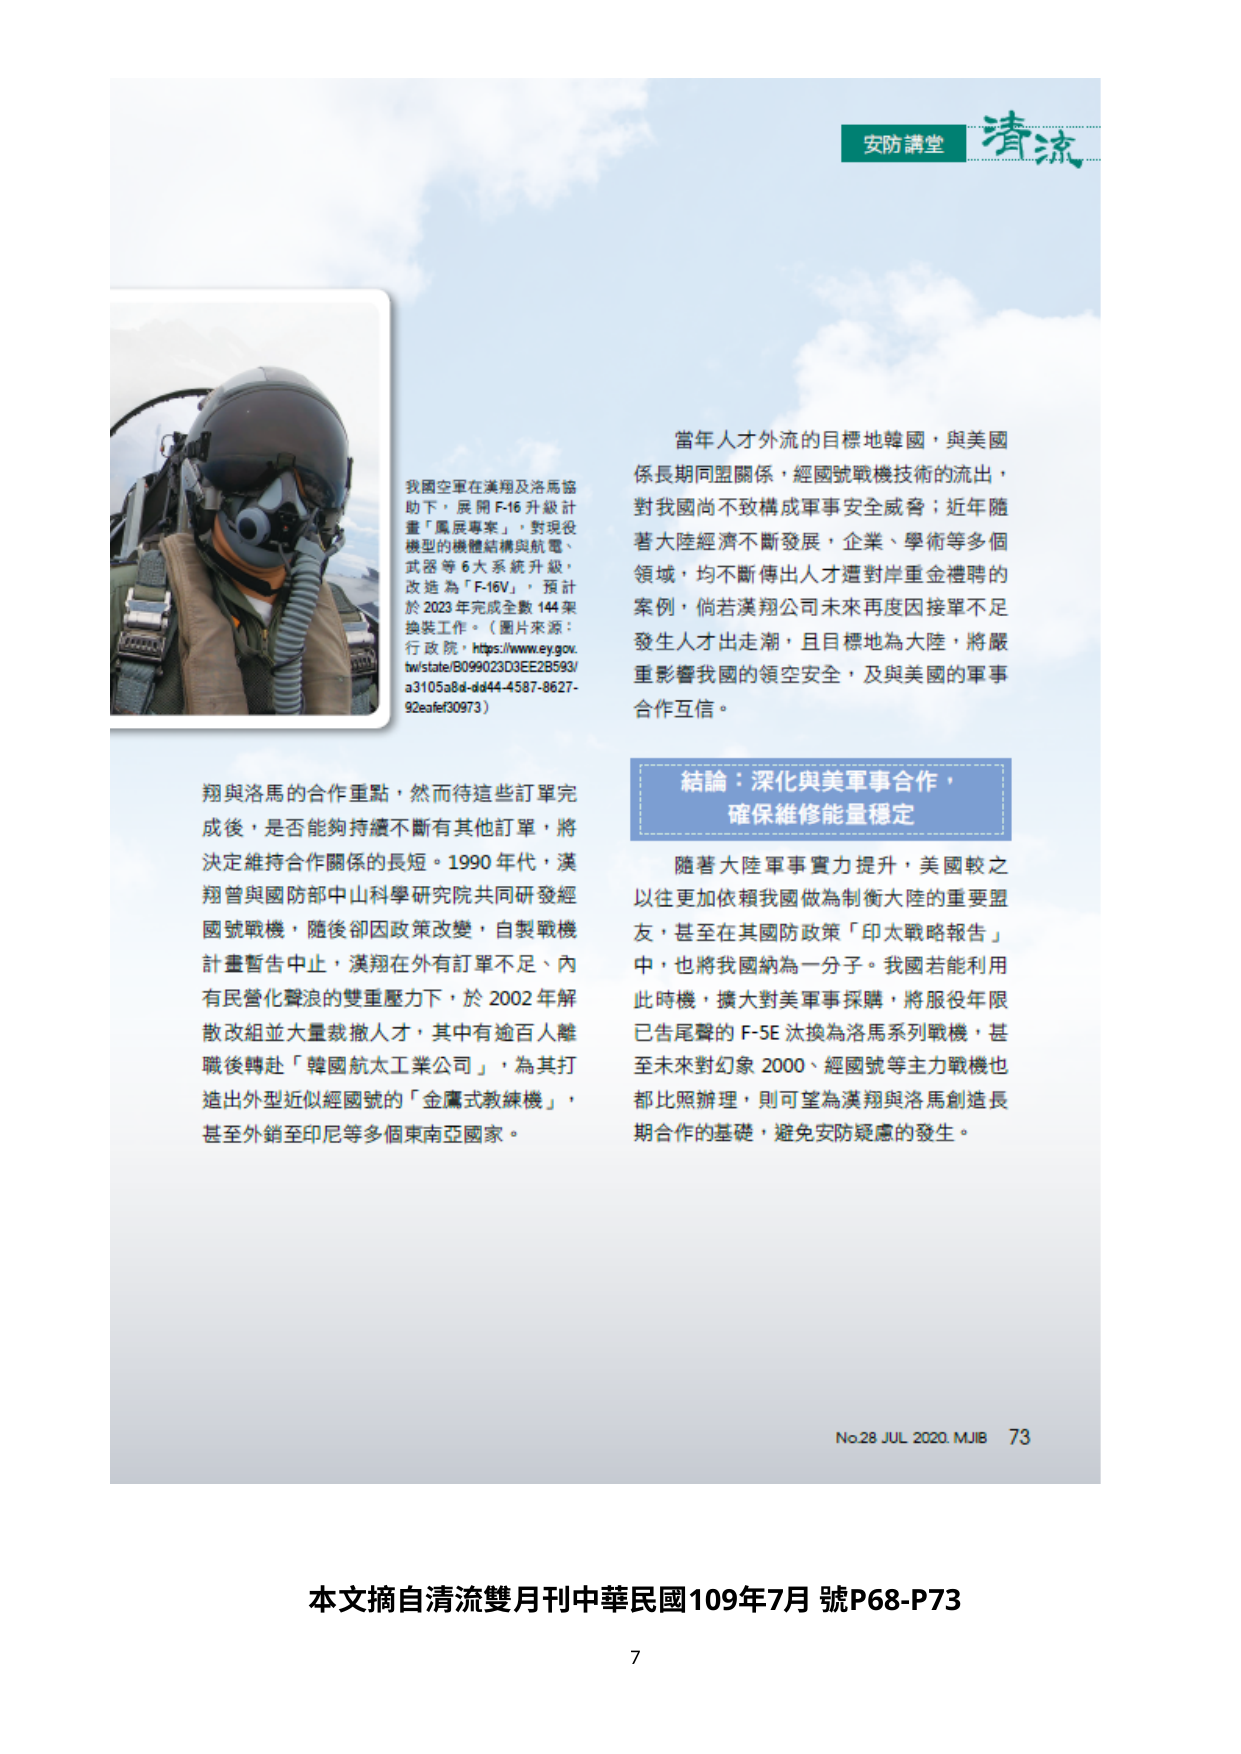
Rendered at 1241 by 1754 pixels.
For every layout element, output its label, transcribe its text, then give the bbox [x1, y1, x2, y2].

text 本文摘自清流雙月刊中華民國109年7月 號P68-P73 [103, 1560, 1167, 1635]
picture [110, 78, 1101, 1484]
